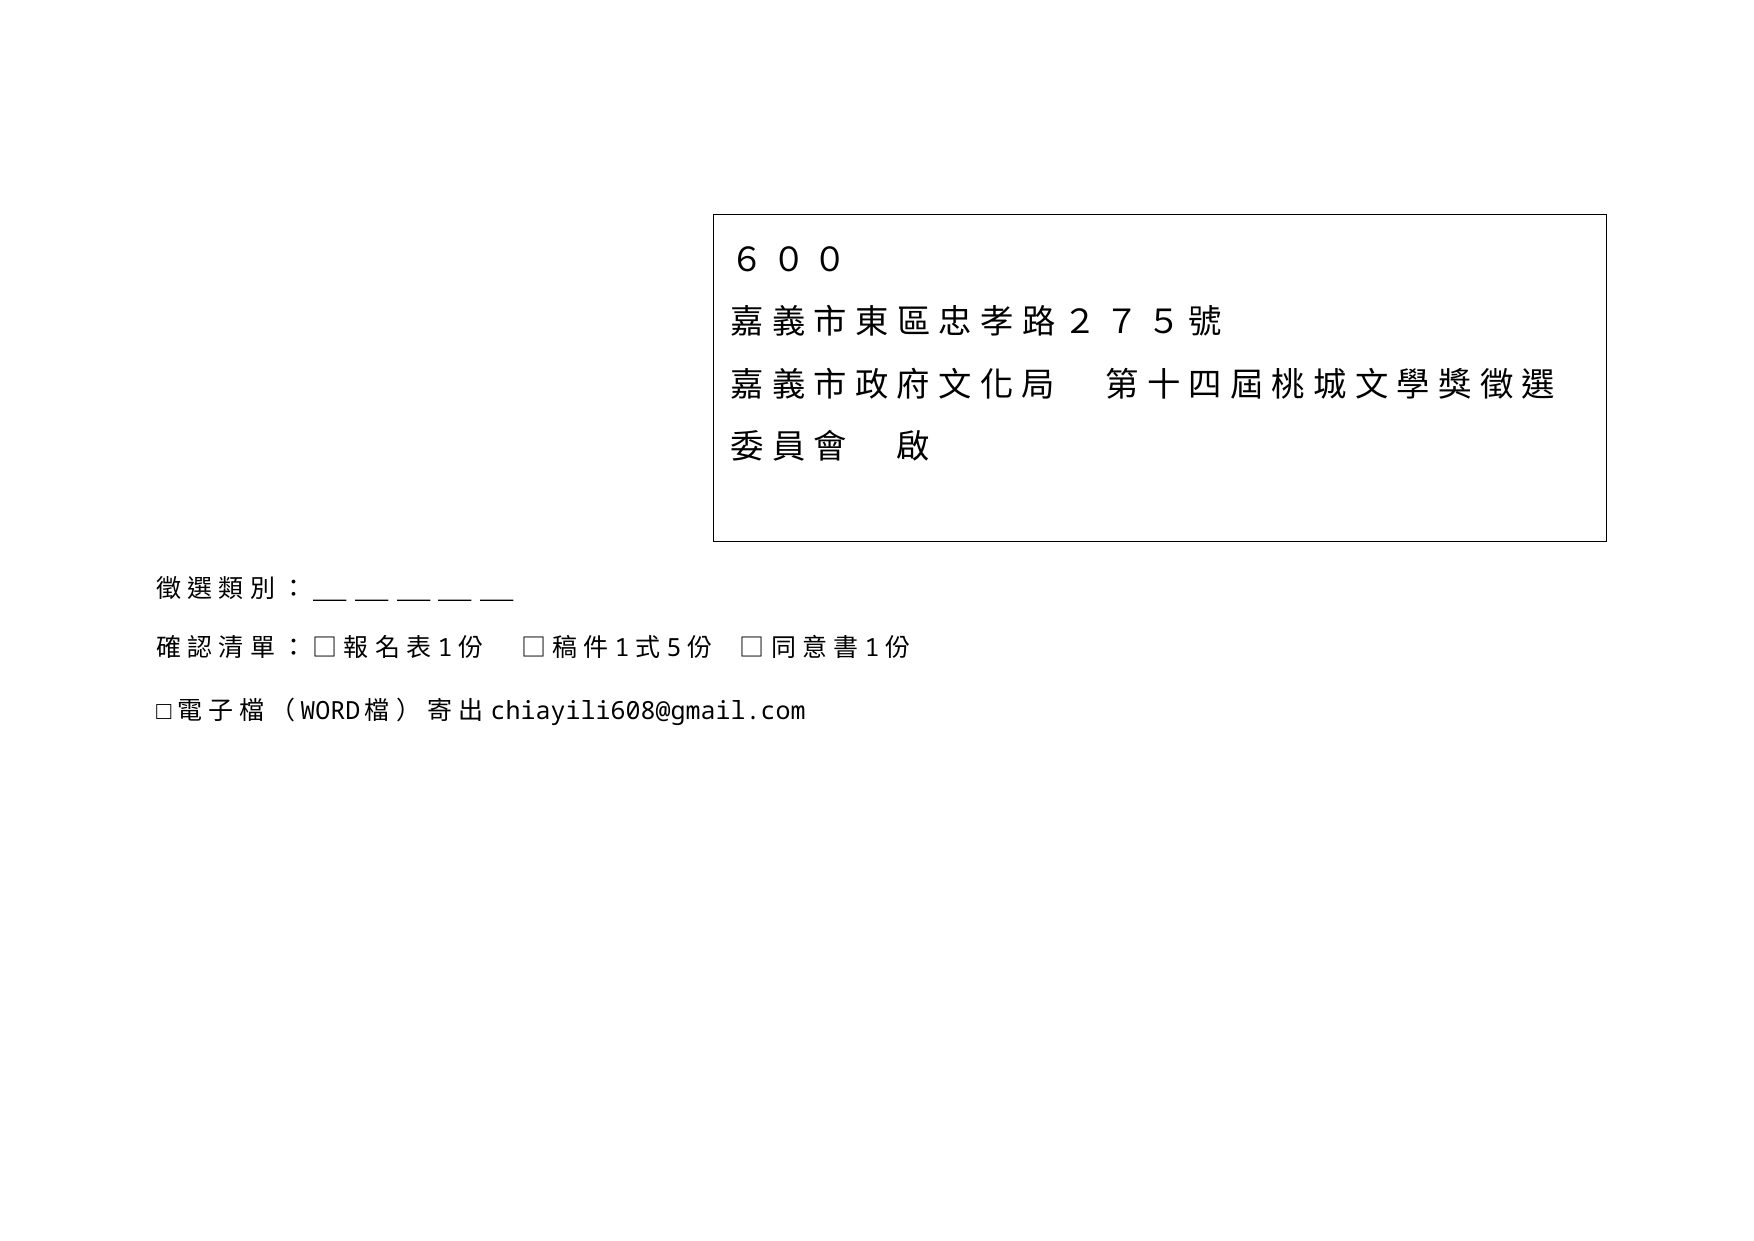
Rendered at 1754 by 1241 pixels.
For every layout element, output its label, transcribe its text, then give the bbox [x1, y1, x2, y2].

text 確認清單：□報名表1份 □稿件1式5份 □同意書1份 [153, 604, 1601, 667]
table_header ６００ 嘉義市東區忠孝路２７５號 嘉義市政府文化局 第十四屆桃城文學獎徵選委員會 啟 [714, 215, 1606, 541]
text □電子檔（WORD檔）寄出chiayili608@gmail.com [153, 667, 1601, 729]
text 徵選類別：＿＿＿＿＿ [153, 542, 1601, 604]
